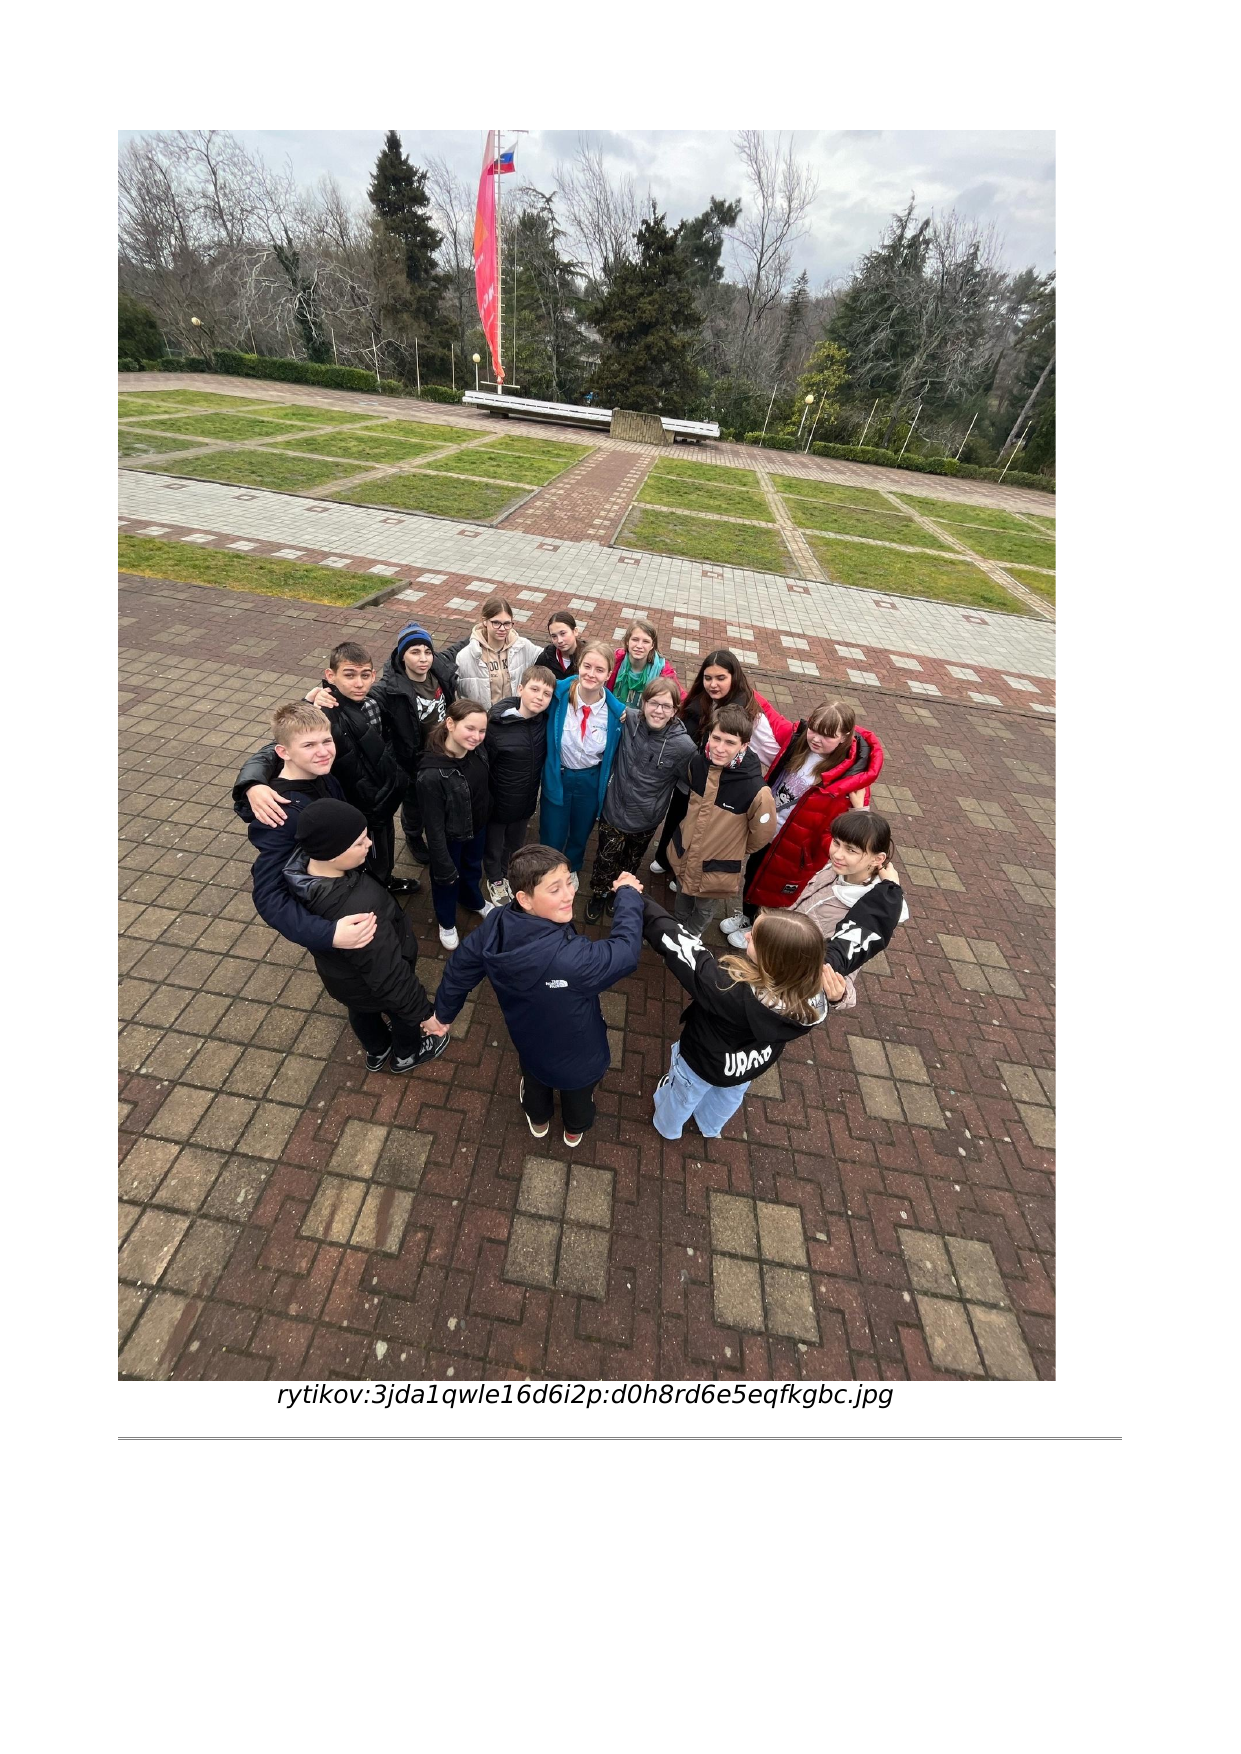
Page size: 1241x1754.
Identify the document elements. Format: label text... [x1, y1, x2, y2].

picture [118, 130, 1056, 1381]
text rytikov:3jda1qwle16d6i2p:d0h8rd6e5eqfkgbc.jpg [118, 1381, 1056, 1410]
